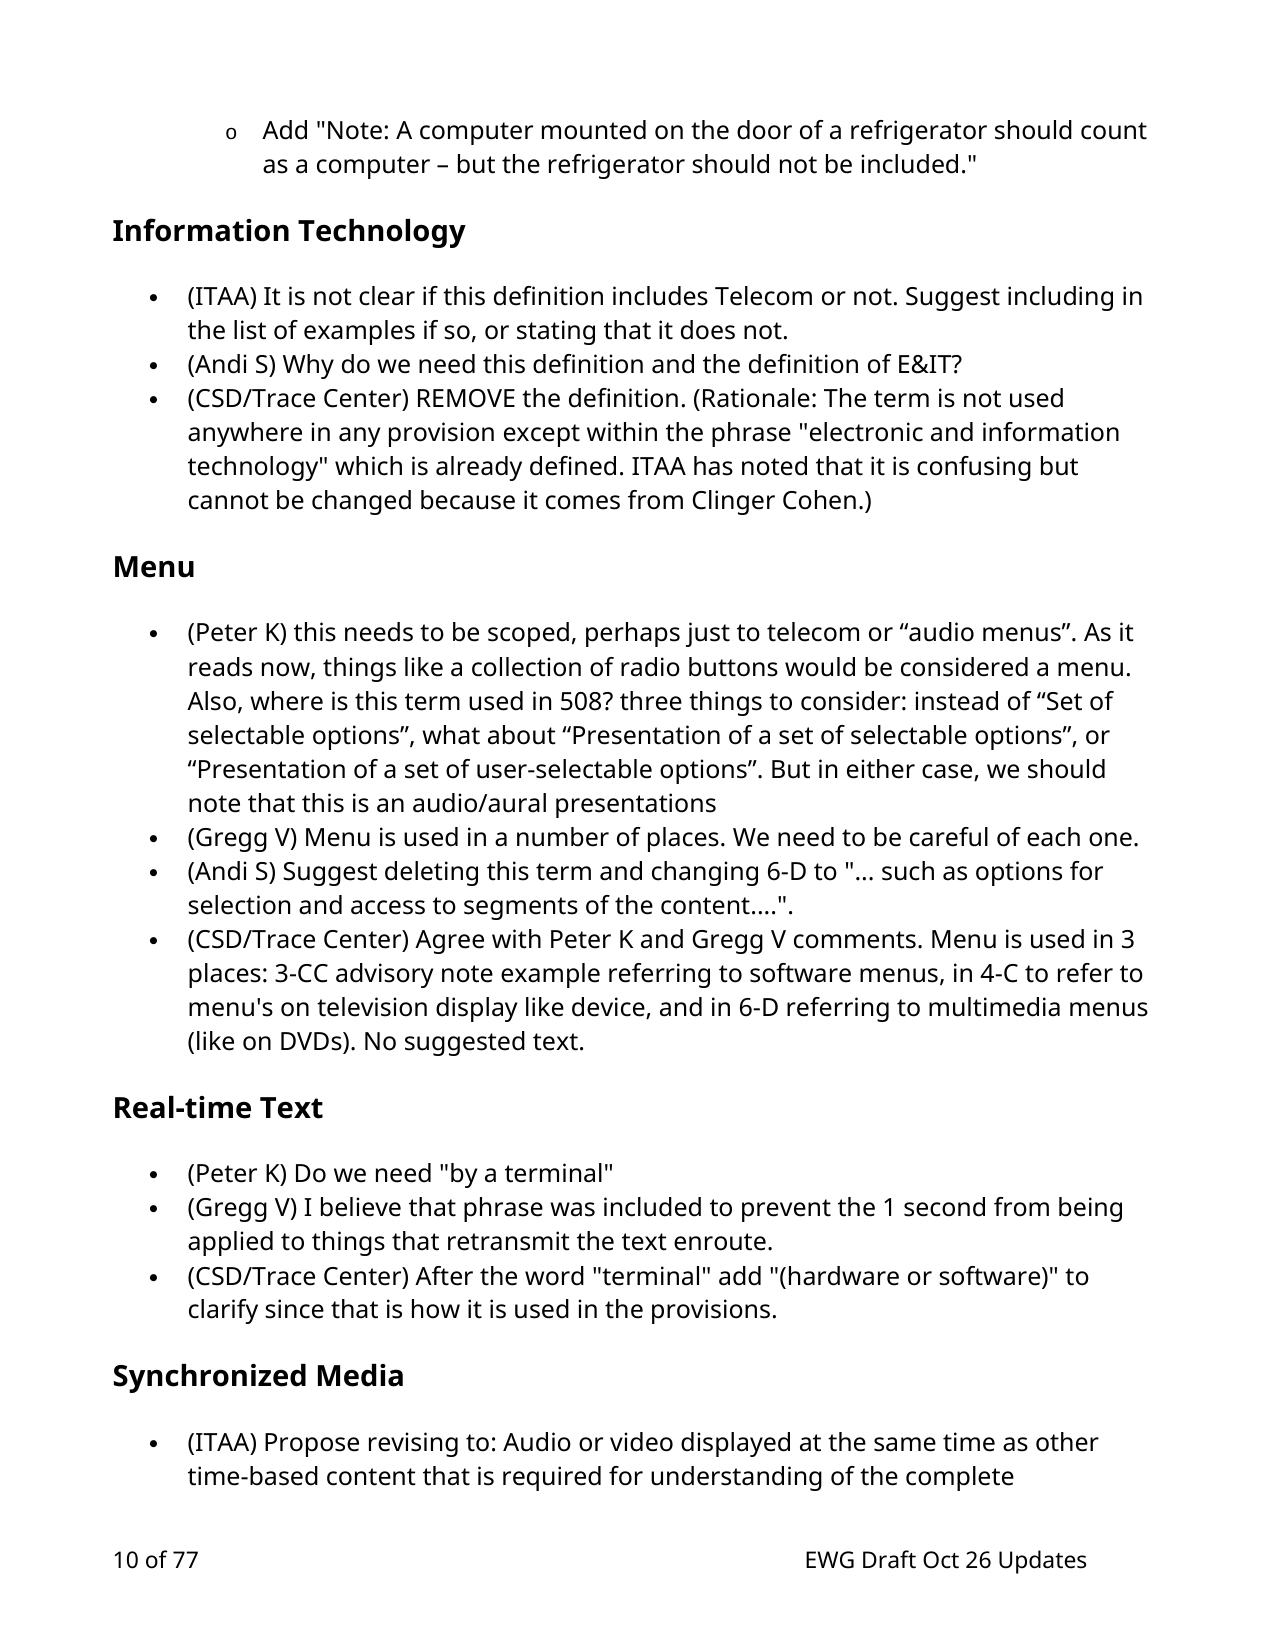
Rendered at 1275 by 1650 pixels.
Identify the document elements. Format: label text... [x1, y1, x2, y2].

list Add "Note: A computer mounted on the door of a refrigerator should count as a computer – but the refrigerator should not be included." [225, 112, 1162, 181]
subtitle Menu [112, 546, 1162, 586]
list (Gregg V) Menu is used in a number of places. We need to be careful of each one. [150, 819, 1162, 853]
list (Andi S) Why do we need this definition and the definition of E&IT? [150, 347, 1162, 381]
list (Peter K) Do we need "by a terminal" [150, 1156, 1162, 1190]
list (CSD/Trace Center) REMOVE the definition. (Rationale: The term is not used anywhere in any provision except within the phrase "electronic and information technology" which is already defined. ITAA has noted that it is confusing but cannot be changed because it comes from Clinger Cohen.) [150, 381, 1162, 517]
list (CSD/Trace Center) After the word "terminal" add "(hardware or software)" to clarify since that is how it is used in the provisions. [150, 1258, 1162, 1326]
list (ITAA) It is not clear if this definition includes Telecom or not. Suggest including in the list of examples if so, or stating that it does not. [150, 279, 1162, 347]
list (Peter K) this needs to be scoped, perhaps just to telecom or “audio menus”. As it reads now, things like a collection of radio buttons would be considered a menu. Also, where is this term used in 508? three things to consider: instead of “Set of selectable options”, what about “Presentation of a set of selectable options”, or “Presentation of a set of user-selectable options”. But in either case, we should note that this is an audio/aural presentations [150, 615, 1162, 819]
subtitle Real-time Text [112, 1087, 1162, 1127]
subtitle Synchronized Media [112, 1355, 1162, 1395]
list (ITAA) Propose revising to: Audio or video displayed at the same time as other time-based content that is required for understanding of the complete [150, 1424, 1162, 1492]
list (CSD/Trace Center) Agree with Peter K and Gregg V comments. Menu is used in 3 places: 3-CC advisory note example referring to software menus, in 4-C to refer to menu's on television display like device, and in 6-D referring to multimedia menus (like on DVDs). No suggested text. [150, 922, 1162, 1058]
list (Andi S) Suggest deleting this term and changing 6-D to "... such as options for selection and access to segments of the content....". [150, 853, 1162, 922]
list (Gregg V) I believe that phrase was included to prevent the 1 second from being applied to things that retransmit the text enroute. [150, 1190, 1162, 1258]
subtitle Information Technology [112, 210, 1162, 249]
